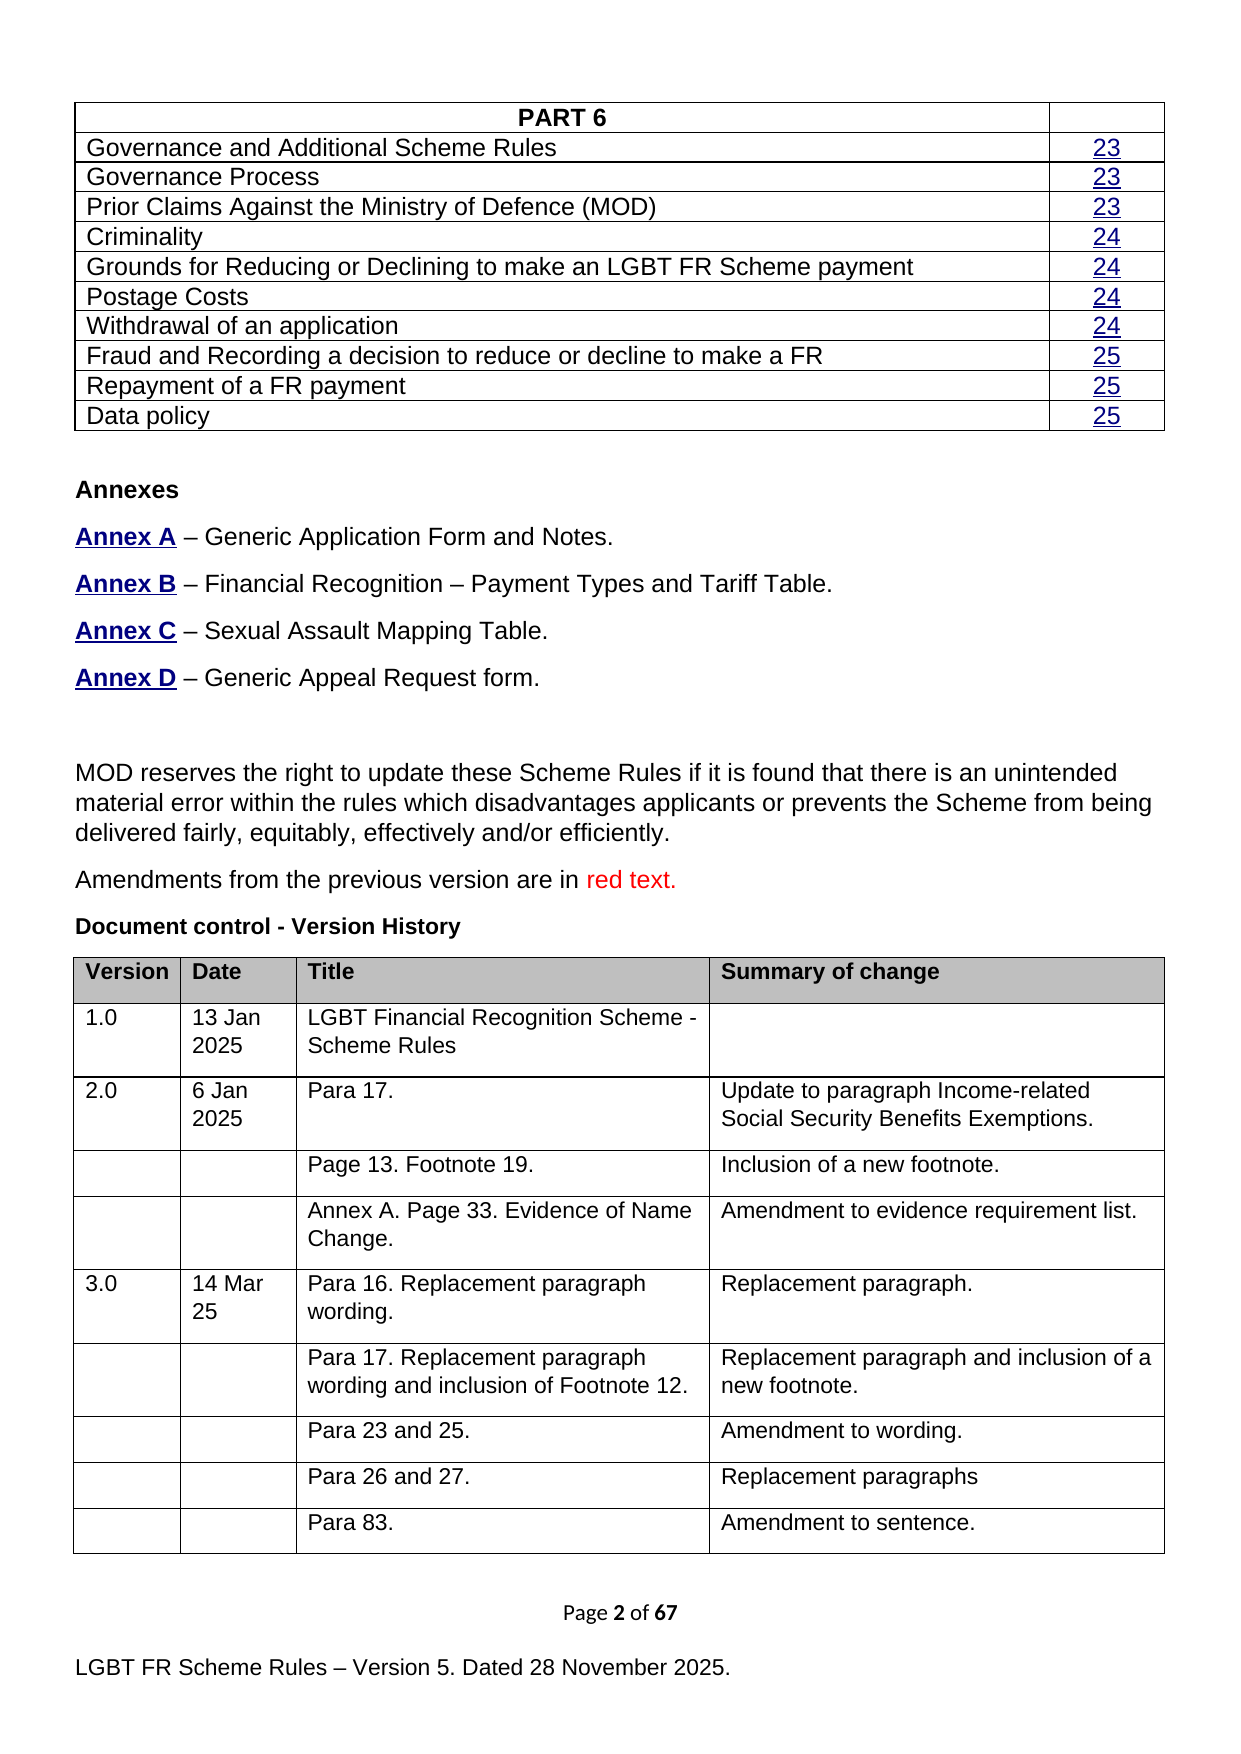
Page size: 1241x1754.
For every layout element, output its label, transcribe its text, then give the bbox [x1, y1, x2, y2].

table_cell 24 [1050, 311, 1164, 340]
table_cell Para 17. Replacement paragraph wording and inclusion of Footnote 12. [297, 1344, 709, 1416]
table_cell [181, 1509, 296, 1553]
table_cell Grounds for Reducing or Declining to make an LGBT FR Scheme payment [76, 252, 1049, 281]
table_cell [710, 1004, 1164, 1076]
text Amendments from the previous version are in red text. [75, 866, 1165, 894]
table_cell 1.0 [74, 1004, 180, 1076]
table_cell PART 6 [76, 103, 1049, 132]
table_cell Replacement paragraph and inclusion of a new footnote. [710, 1344, 1164, 1416]
table_cell [181, 1463, 296, 1507]
text MOD reserves the right to update these Scheme Rules if it is found that there is an unintended material error within the rules which disadvantages applicants or prevents the Scheme from being delivered fairly, equitably, effectively and/or efficiently. [75, 758, 1165, 847]
table_cell Prior Claims Against the Ministry of Defence (MOD) [76, 192, 1049, 221]
table_cell [74, 1509, 180, 1553]
table_cell Page 13. Footnote 19. [297, 1151, 709, 1196]
table_cell 14 Mar 25 [181, 1270, 296, 1343]
text Annex B – Financial Recognition – Payment Types and Tariff Table. [75, 569, 1165, 598]
table_cell Amendment to sentence. [710, 1509, 1164, 1553]
table_cell 6 Jan 2025 [181, 1078, 296, 1150]
table_header Title [297, 958, 709, 1003]
text Annex C – Sexual Assault Mapping Table. [75, 616, 1165, 645]
table_cell [74, 1417, 180, 1462]
table_cell Para 23 and 25. [297, 1417, 709, 1462]
table_cell Para 17. [297, 1078, 709, 1150]
table_cell 13 Jan 2025 [181, 1004, 296, 1076]
table_cell 24 [1050, 282, 1164, 310]
table_cell 23 [1050, 133, 1164, 161]
table_cell Postage Costs [76, 282, 1049, 310]
table_cell [74, 1197, 180, 1269]
text Document control - Version History [75, 913, 1165, 939]
table_header Summary of change [710, 958, 1164, 1003]
table_cell 3.0 [74, 1270, 180, 1343]
table_cell [181, 1344, 296, 1416]
table_cell Governance Process [76, 163, 1049, 191]
table_cell [181, 1417, 296, 1462]
text Annex A – Generic Application Form and Notes. [75, 522, 1165, 551]
table_cell Governance and Additional Scheme Rules [76, 133, 1049, 161]
table_cell 23 [1050, 163, 1164, 191]
table_cell 24 [1050, 222, 1164, 251]
table_cell Data policy [76, 401, 1049, 429]
table_cell [181, 1197, 296, 1269]
table_cell Inclusion of a new footnote. [710, 1151, 1164, 1196]
text Annex D – Generic Appeal Request form. [75, 663, 1165, 692]
table_cell 23 [1050, 192, 1164, 221]
table_header Date [181, 958, 296, 1003]
table_cell [74, 1463, 180, 1507]
table_cell Criminality [76, 222, 1049, 251]
table_cell Withdrawal of an application [76, 311, 1049, 340]
table_cell Para 26 and 27. [297, 1463, 709, 1507]
text Annexes [75, 475, 1165, 504]
table_cell Amendment to evidence requirement list. [710, 1197, 1164, 1269]
table_cell 25 [1050, 371, 1164, 400]
table_cell Amendment to wording. [710, 1417, 1164, 1462]
table_cell Update to paragraph Income-related Social Security Benefits Exemptions. [710, 1078, 1164, 1150]
table_cell [74, 1344, 180, 1416]
table_cell Fraud and Recording a decision to reduce or decline to make a FR [76, 341, 1049, 370]
table_cell [74, 1151, 180, 1196]
table_cell 25 [1050, 401, 1164, 429]
table_cell 2.0 [74, 1078, 180, 1150]
table_cell Repayment of a FR payment [76, 371, 1049, 400]
table_cell 25 [1050, 341, 1164, 370]
table_cell [1050, 103, 1164, 132]
table_cell Para 16. Replacement paragraph wording. [297, 1270, 709, 1343]
table_cell [181, 1151, 296, 1196]
table_cell Annex A. Page 33. Evidence of Name Change. [297, 1197, 709, 1269]
table_cell Para 83. [297, 1509, 709, 1553]
table_header Version [74, 958, 180, 1003]
table_cell 24 [1050, 252, 1164, 281]
table_cell Replacement paragraphs [710, 1463, 1164, 1507]
table_cell Replacement paragraph. [710, 1270, 1164, 1343]
table_cell LGBT Financial Recognition Scheme - Scheme Rules [297, 1004, 709, 1076]
